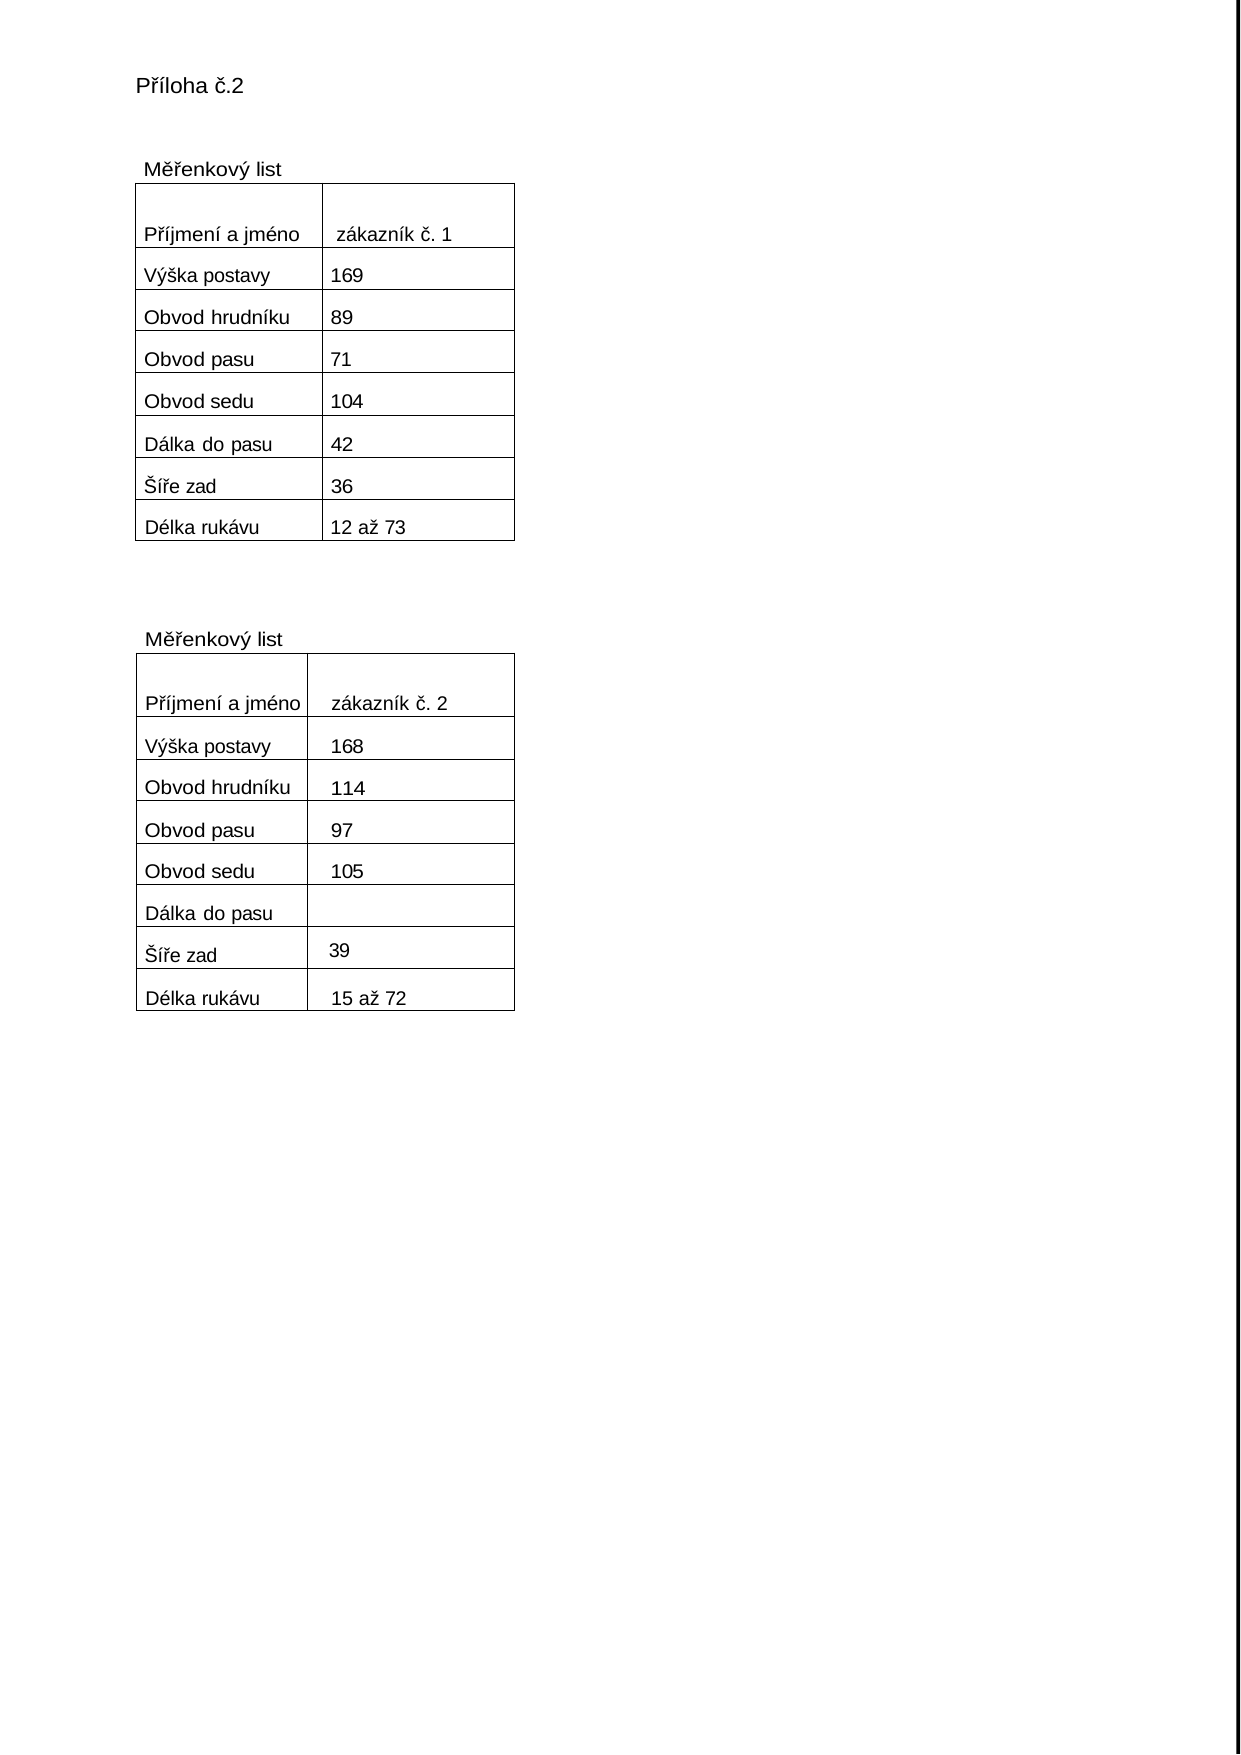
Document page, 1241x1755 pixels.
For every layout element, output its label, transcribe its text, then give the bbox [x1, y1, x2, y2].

table_cell 36 [323, 458, 514, 499]
table_header zákazník č. 2 [308, 654, 514, 716]
table_header Příjmení a jméno [137, 654, 307, 716]
table_cell Výška postavy [136, 248, 322, 288]
table_cell Dálka do pasu [136, 416, 322, 457]
table_cell 39 [308, 927, 514, 968]
table_cell [308, 885, 514, 926]
table_cell 15 až 72 [308, 969, 514, 1010]
table_cell Délka rukávu [136, 500, 322, 540]
table_cell Obvod hrudníku [137, 760, 307, 800]
table_cell 104 [323, 373, 514, 414]
table_cell Obvod sedu [136, 373, 322, 414]
table_cell 114 [308, 760, 514, 800]
table_cell Výška postavy [137, 717, 307, 758]
table_cell Obvod sedu [137, 844, 307, 884]
table_cell Dálka do pasu [137, 885, 307, 926]
table_header zákazník č. 1 [323, 184, 514, 247]
table_cell 168 [308, 717, 514, 758]
table_cell 89 [323, 290, 514, 330]
table_cell Šíře zad [136, 458, 322, 499]
table_cell Obvod pasu [136, 331, 322, 372]
table_cell 12 až 73 [323, 500, 514, 540]
text Měřenkový list [144, 628, 1196, 651]
text Měřenkový list [143, 158, 1196, 181]
table_cell Obvod pasu [137, 801, 307, 842]
table_cell 97 [308, 801, 514, 842]
table_cell 42 [323, 416, 514, 457]
table_cell 169 [323, 248, 514, 288]
text Příloha č.2 [135, 73, 1196, 98]
table_cell Obvod hrudníku [136, 290, 322, 330]
table_cell 105 [308, 844, 514, 884]
table_cell Šíře zad [137, 927, 307, 968]
table_cell 71 [323, 331, 514, 372]
table_header Příjmení a jméno [136, 184, 322, 247]
table_cell Délka rukávu [137, 969, 307, 1010]
